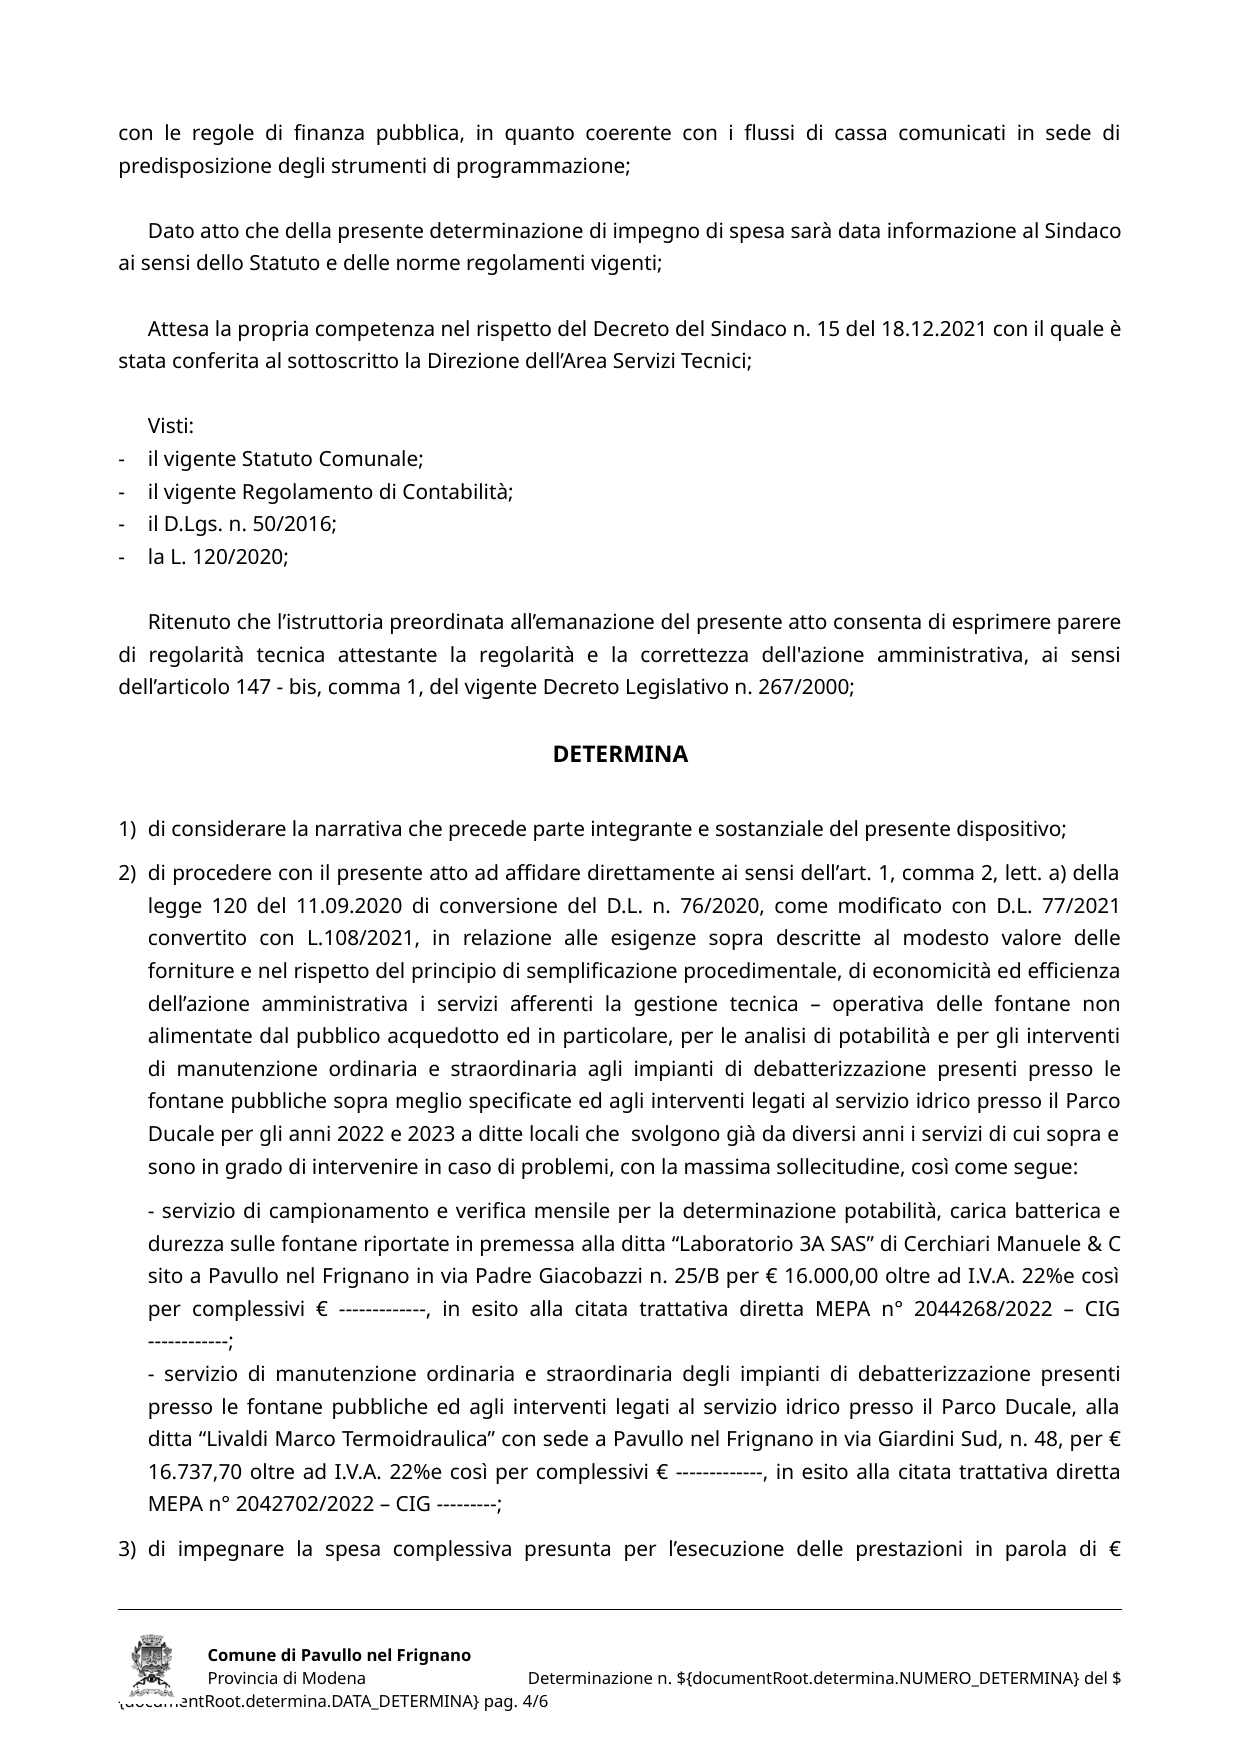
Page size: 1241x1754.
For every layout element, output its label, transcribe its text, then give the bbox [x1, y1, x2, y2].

list la L. 120/2020; [118, 542, 1122, 570]
text con le regole di finanza pubblica, in quanto coerente con i flussi di cassa comunicati in sede di predisposizione degli strumenti di programmazione; [118, 118, 1122, 179]
text Attesa la propria competenza nel rispetto del Decreto del Sindaco n. 15 del 18.12.2021 con il quale è stata conferita al sottoscritto la Direzione dell’Area Servizi Tecnici; [118, 314, 1122, 375]
list di considerare la narrativa che precede parte integrante e sostanziale del presente dispositivo; [118, 814, 1122, 842]
list il vigente Regolamento di Contabilità; [118, 477, 1122, 505]
picture [120, 1631, 183, 1704]
list il D.Lgs. n. 50/2016; [118, 509, 1122, 538]
list - servizio di campionamento e verifica mensile per la determinazione potabilità, carica batterica e durezza sulle fontane riportate in premessa alla ditta “Laboratorio 3A SAS” di Cerchiari Manuele & C sito a Pavullo nel Frignano in via Padre Giacobazzi n. 25/B per € 16.000,00 oltre ad I.V.A. 22%e così per complessivi € -------------, in esito alla citata trattativa diretta MEPA n° 2044268/2022 – CIG ------------; [118, 1196, 1122, 1355]
list - servizio di manutenzione ordinaria e straordinaria degli impianti di debatterizzazione presenti presso le fontane pubbliche ed agli interventi legati al servizio idrico presso il Parco Ducale, alla ditta “Livaldi Marco Termoidraulica” con sede a Pavullo nel Frignano in via Giardini Sud, n. 48, per € 16.737,70 oltre ad I.V.A. 22%e così per complessivi € -------------, in esito alla citata trattativa diretta MEPA n° 2042702/2022 – CIG ---------; [118, 1359, 1122, 1518]
text Ritenuto che l’istruttoria preordinata all’emanazione del presente atto consenta di esprimere parere di regolarità tecnica attestante la regolarità e la correttezza dell'azione amministrativa, ai sensi dell’articolo 147 - bis, comma 1, del vigente Decreto Legislativo n. 267/2000; [118, 607, 1122, 701]
list di procedere con il presente atto ad affidare direttamente ai sensi dell’art. 1, comma 2, lett. a) della legge 120 del 11.09.2020 di conversione del D.L. n. 76/2020, come modificato con D.L. 77/2021 convertito con L.108/2021, in relazione alle esigenze sopra descritte al modesto valore delle forniture e nel rispetto del principio di semplificazione procedimentale, di economicità ed efficienza dell’azione amministrativa i servizi afferenti la gestione tecnica – operativa delle fontane non alimentate dal pubblico acquedotto ed in particolare, per le analisi di potabilità e per gli interventi di manutenzione ordinaria e straordinaria agli impianti di debatterizzazione presenti presso le fontane pubbliche sopra meglio specificate ed agli interventi legati al servizio idrico presso il Parco Ducale per gli anni 2022 e 2023 a ditte locali che svolgono già da diversi anni i servizi di cui sopra e sono in grado di intervenire in caso di problemi, con la massima sollecitudine, così come segue: [118, 858, 1122, 1180]
text Visti: [118, 412, 1122, 440]
text Dato atto che della presente determinazione di impegno di spesa sarà data informazione al Sindaco ai sensi dello Statuto e delle norme regolamenti vigenti; [118, 216, 1122, 277]
text DETERMINA [118, 738, 1122, 769]
list di impegnare la spesa complessiva presunta per l’esecuzione delle prestazioni in parola di € [118, 1534, 1122, 1562]
list il vigente Statuto Comunale; [118, 444, 1122, 473]
